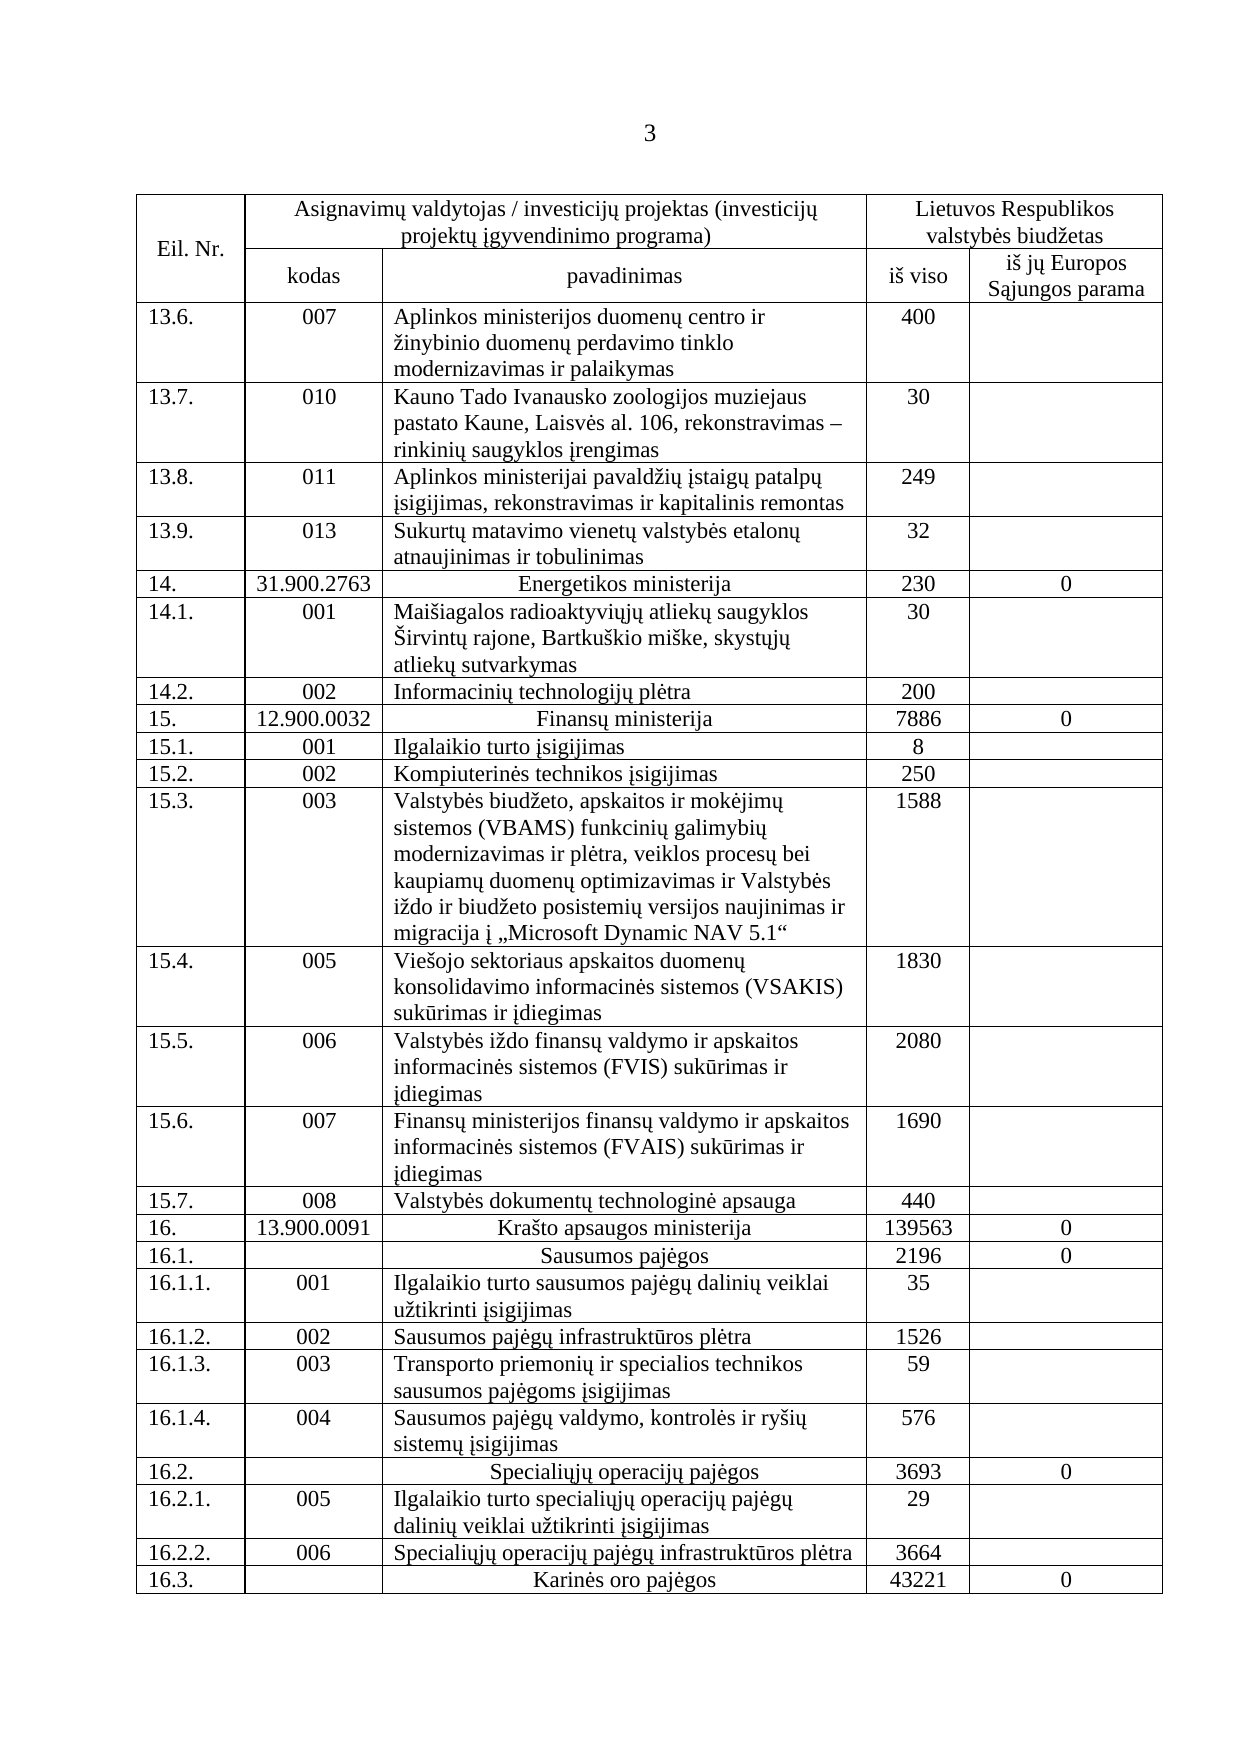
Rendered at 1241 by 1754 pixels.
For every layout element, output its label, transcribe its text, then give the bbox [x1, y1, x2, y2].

table_cell Transporto priemonių ir specialios technikos sausumos pajėgoms įsigijimas [383, 1350, 866, 1403]
table_cell [970, 463, 1162, 516]
table_cell iš viso [867, 249, 969, 302]
table_cell [970, 760, 1162, 787]
table_cell [970, 788, 1162, 946]
table_cell 006 [246, 1539, 382, 1565]
table_cell [246, 1242, 382, 1268]
table_cell [970, 1107, 1162, 1186]
table_cell [970, 1269, 1162, 1322]
table_cell 16. [137, 1215, 244, 1241]
table_cell pavadinimas [383, 249, 866, 302]
table_cell [970, 1323, 1162, 1349]
table_cell Sausumos pajėgų valdymo, kontrolės ir ryšių sistemų įsigijimas [383, 1404, 866, 1457]
table_cell 16.1.4. [137, 1404, 244, 1457]
table_cell Valstybės iždo finansų valdymo ir apskaitos informacinės sistemos (FVIS) sukūrimas ir įdiegimas [383, 1027, 866, 1106]
table_cell 8 [867, 733, 969, 759]
table_cell iš jų Europos Sąjungos parama [970, 249, 1162, 302]
table_cell 002 [246, 1323, 382, 1349]
table_cell 001 [246, 1269, 382, 1322]
table_cell Specialiųjų operacijų pajėgų infrastruktūros plėtra [383, 1539, 866, 1565]
table_cell [246, 1566, 382, 1593]
table_cell 2080 [867, 1027, 969, 1106]
table_cell Karinės oro pajėgos [383, 1566, 866, 1593]
table_cell Sausumos pajėgos [383, 1242, 866, 1268]
table_header Lietuvos Respublikos valstybės biudžetas [867, 195, 1162, 248]
table_cell 0 [970, 571, 1162, 597]
table_cell 1526 [867, 1323, 969, 1349]
table_cell 400 [867, 303, 969, 382]
table_cell 001 [246, 598, 382, 677]
table_cell Sukurtų matavimo vienetų valstybės etalonų atnaujinimas ir tobulinimas [383, 517, 866, 569]
table_cell 30 [867, 598, 969, 677]
table_cell 13.7. [137, 383, 244, 462]
table_cell Viešojo sektoriaus apskaitos duomenų konsolidavimo informacinės sistemos (VSAKIS) sukūrimas ir įdiegimas [383, 947, 866, 1026]
table_cell Specialiųjų operacijų pajėgos [383, 1458, 866, 1484]
table_cell Finansų ministerijos finansų valdymo ir apskaitos informacinės sistemos (FVAIS) sukūrimas ir įdiegimas [383, 1107, 866, 1186]
table_cell 200 [867, 678, 969, 704]
table_cell 32 [867, 517, 969, 569]
table_cell [970, 303, 1162, 382]
table_cell 005 [246, 947, 382, 1026]
table_cell 010 [246, 383, 382, 462]
table_cell 002 [246, 678, 382, 704]
table_cell 440 [867, 1187, 969, 1213]
table_cell 003 [246, 788, 382, 946]
table_cell 15.2. [137, 760, 244, 787]
table_cell [970, 947, 1162, 1026]
table_cell 13.8. [137, 463, 244, 516]
table_cell Sausumos pajėgų infrastruktūros plėtra [383, 1323, 866, 1349]
table_cell [970, 1539, 1162, 1565]
table_cell 13.6. [137, 303, 244, 382]
table_cell [970, 1027, 1162, 1106]
table_cell 001 [246, 733, 382, 759]
table_cell 35 [867, 1269, 969, 1322]
table_cell 31.900.2763 [246, 571, 382, 597]
table_cell [970, 598, 1162, 677]
table_cell 0 [970, 1458, 1162, 1484]
table_cell Valstybės dokumentų technologinė apsauga [383, 1187, 866, 1213]
table_cell Informacinių technologijų plėtra [383, 678, 866, 704]
table_cell 013 [246, 517, 382, 569]
table_cell Maišiagalos radioaktyviųjų atliekų saugyklos Širvintų rajone, Bartkuškio miške, skystųjų atliekų sutvarkymas [383, 598, 866, 677]
table_cell 004 [246, 1404, 382, 1457]
table_cell 13.900.0091 [246, 1215, 382, 1241]
table_cell 008 [246, 1187, 382, 1213]
table_cell 15. [137, 705, 244, 732]
table_cell [970, 1187, 1162, 1213]
table_cell Energetikos ministerija [383, 571, 866, 597]
table_cell 16.1. [137, 1242, 244, 1268]
table_cell 16.1.3. [137, 1350, 244, 1403]
table_cell Kompiuterinės technikos įsigijimas [383, 760, 866, 787]
table_cell 0 [970, 1215, 1162, 1241]
table_cell 139563 [867, 1215, 969, 1241]
table_cell 43221 [867, 1566, 969, 1593]
table_cell 230 [867, 571, 969, 597]
table_cell 3693 [867, 1458, 969, 1484]
table_cell 15.1. [137, 733, 244, 759]
table_cell 30 [867, 383, 969, 462]
table_cell Aplinkos ministerijos duomenų centro ir žinybinio duomenų perdavimo tinklo modernizavimas ir palaikymas [383, 303, 866, 382]
table_cell [970, 733, 1162, 759]
table_cell Finansų ministerija [383, 705, 866, 732]
table_cell 003 [246, 1350, 382, 1403]
table_cell Ilgalaikio turto sausumos pajėgų dalinių veiklai užtikrinti įsigijimas [383, 1269, 866, 1322]
table_cell 0 [970, 1566, 1162, 1593]
table_cell 15.7. [137, 1187, 244, 1213]
table_header Eil. Nr. [137, 195, 244, 302]
table_cell 16.1.2. [137, 1323, 244, 1349]
table_cell Krašto apsaugos ministerija [383, 1215, 866, 1241]
table_cell 006 [246, 1027, 382, 1106]
table_cell 14. [137, 571, 244, 597]
table_cell 15.3. [137, 788, 244, 946]
table_cell 29 [867, 1485, 969, 1538]
table_cell 14.1. [137, 598, 244, 677]
table_cell [970, 1485, 1162, 1538]
table_cell Ilgalaikio turto specialiųjų operacijų pajėgų dalinių veiklai užtikrinti įsigijimas [383, 1485, 866, 1538]
table_cell 15.6. [137, 1107, 244, 1186]
table_cell 59 [867, 1350, 969, 1403]
table_header Asignavimų valdytojas / investicijų projektas (investicijų projektų įgyvendinimo programa) [246, 195, 866, 248]
table_cell [246, 1458, 382, 1484]
table_cell 13.9. [137, 517, 244, 569]
table_cell 007 [246, 303, 382, 382]
table_cell 249 [867, 463, 969, 516]
table_cell 14.2. [137, 678, 244, 704]
table_cell 16.2.2. [137, 1539, 244, 1565]
table_cell 1830 [867, 947, 969, 1026]
table_cell Valstybės biudžeto, apskaitos ir mokėjimų sistemos (VBAMS) funkcinių galimybių modernizavimas ir plėtra, veiklos procesų bei kaupiamų duomenų optimizavimas ir Valstybės iždo ir biudžeto posistemių versijos naujinimas ir migracija į „Microsoft Dynamic NAV 5.1“ [383, 788, 866, 946]
table_cell 1690 [867, 1107, 969, 1186]
table_cell Aplinkos ministerijai pavaldžių įstaigų patalpų įsigijimas, rekonstravimas ir kapitalinis remontas [383, 463, 866, 516]
table_cell 16.2. [137, 1458, 244, 1484]
table_cell Ilgalaikio turto įsigijimas [383, 733, 866, 759]
table_cell 005 [246, 1485, 382, 1538]
table_cell 7886 [867, 705, 969, 732]
table_cell 15.4. [137, 947, 244, 1026]
table_cell Kauno Tado Ivanausko zoologijos muziejaus pastato Kaune, Laisvės al. 106, rekonstravimas – rinkinių saugyklos įrengimas [383, 383, 866, 462]
table_cell [970, 678, 1162, 704]
table_cell 007 [246, 1107, 382, 1186]
table_cell 15.5. [137, 1027, 244, 1106]
table_cell [970, 1350, 1162, 1403]
table_cell [970, 1404, 1162, 1457]
table_cell kodas [246, 249, 382, 302]
table_cell 011 [246, 463, 382, 516]
table_cell 3664 [867, 1539, 969, 1565]
table_cell 0 [970, 705, 1162, 732]
table_cell 002 [246, 760, 382, 787]
table_cell 16.1.1. [137, 1269, 244, 1322]
table_cell 2196 [867, 1242, 969, 1268]
table_cell [970, 383, 1162, 462]
table_cell 16.2.1. [137, 1485, 244, 1538]
table_cell [970, 517, 1162, 569]
table_cell 16.3. [137, 1566, 244, 1593]
table_cell 0 [970, 1242, 1162, 1268]
table_cell 12.900.0032 [246, 705, 382, 732]
table_cell 576 [867, 1404, 969, 1457]
table_cell 250 [867, 760, 969, 787]
table_cell 1588 [867, 788, 969, 946]
